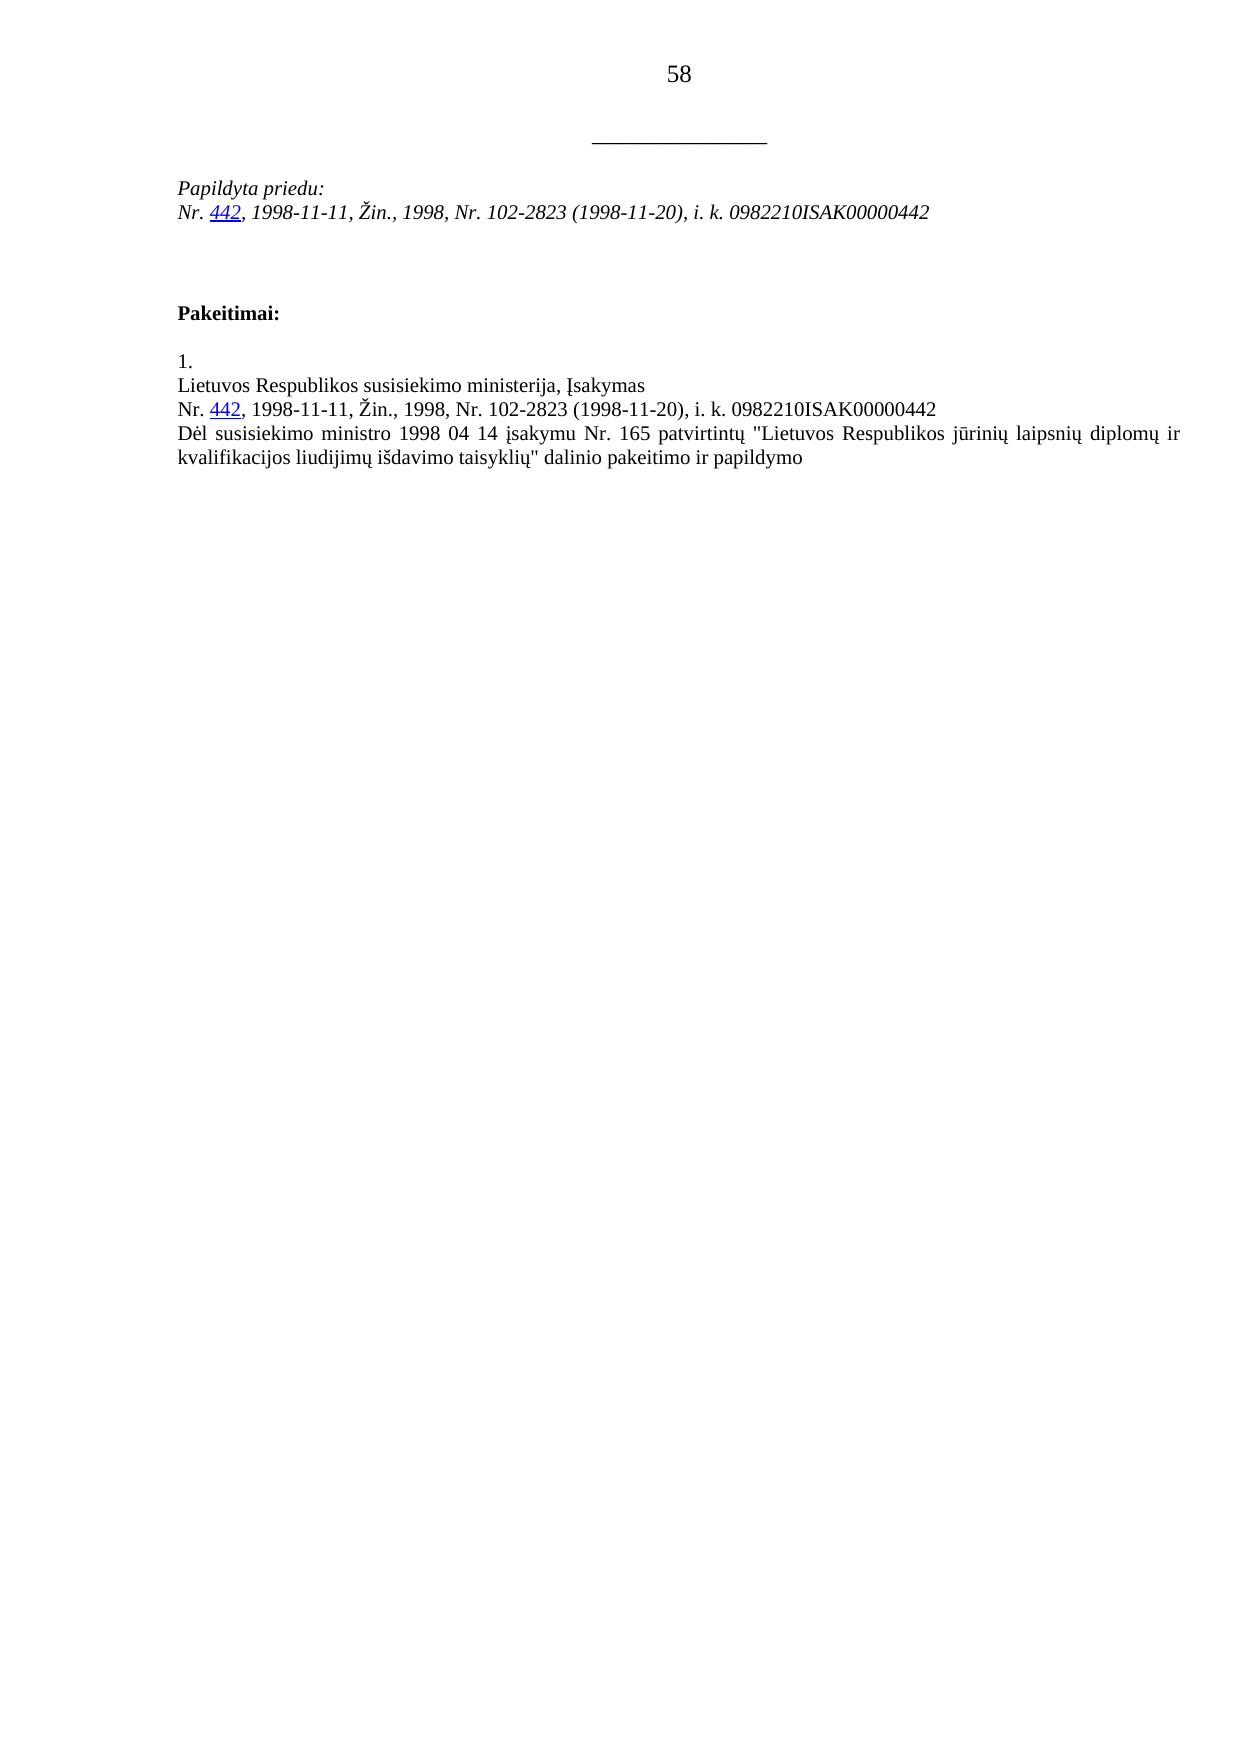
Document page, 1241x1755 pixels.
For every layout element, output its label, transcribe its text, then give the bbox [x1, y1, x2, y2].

text Nr. 442, 1998-11-11, Žin., 1998, Nr. 102-2823 (1998-11-20), i. k. 0982210ISAK00000442 [177, 397, 1181, 421]
text Papildyta priedu: [177, 176, 1181, 200]
text Lietuvos Respublikos susisiekimo ministerija, Įsakymas [177, 373, 1181, 397]
text Dėl susisiekimo ministro 1998 04 14 įsakymu Nr. 165 patvirtintų "Lietuvos Respublikos jūrinių laipsnių diplomų ir kvalifikacijos liudijimų išdavimo taisyklių" dalinio pakeitimo ir papildymo [177, 421, 1181, 469]
text ______________ [177, 118, 1181, 147]
text 1. [177, 349, 1181, 373]
text Nr. 442, 1998-11-11, Žin., 1998, Nr. 102-2823 (1998-11-20), i. k. 0982210ISAK00000442 [177, 200, 1181, 224]
text Pakeitimai: [177, 301, 1181, 325]
